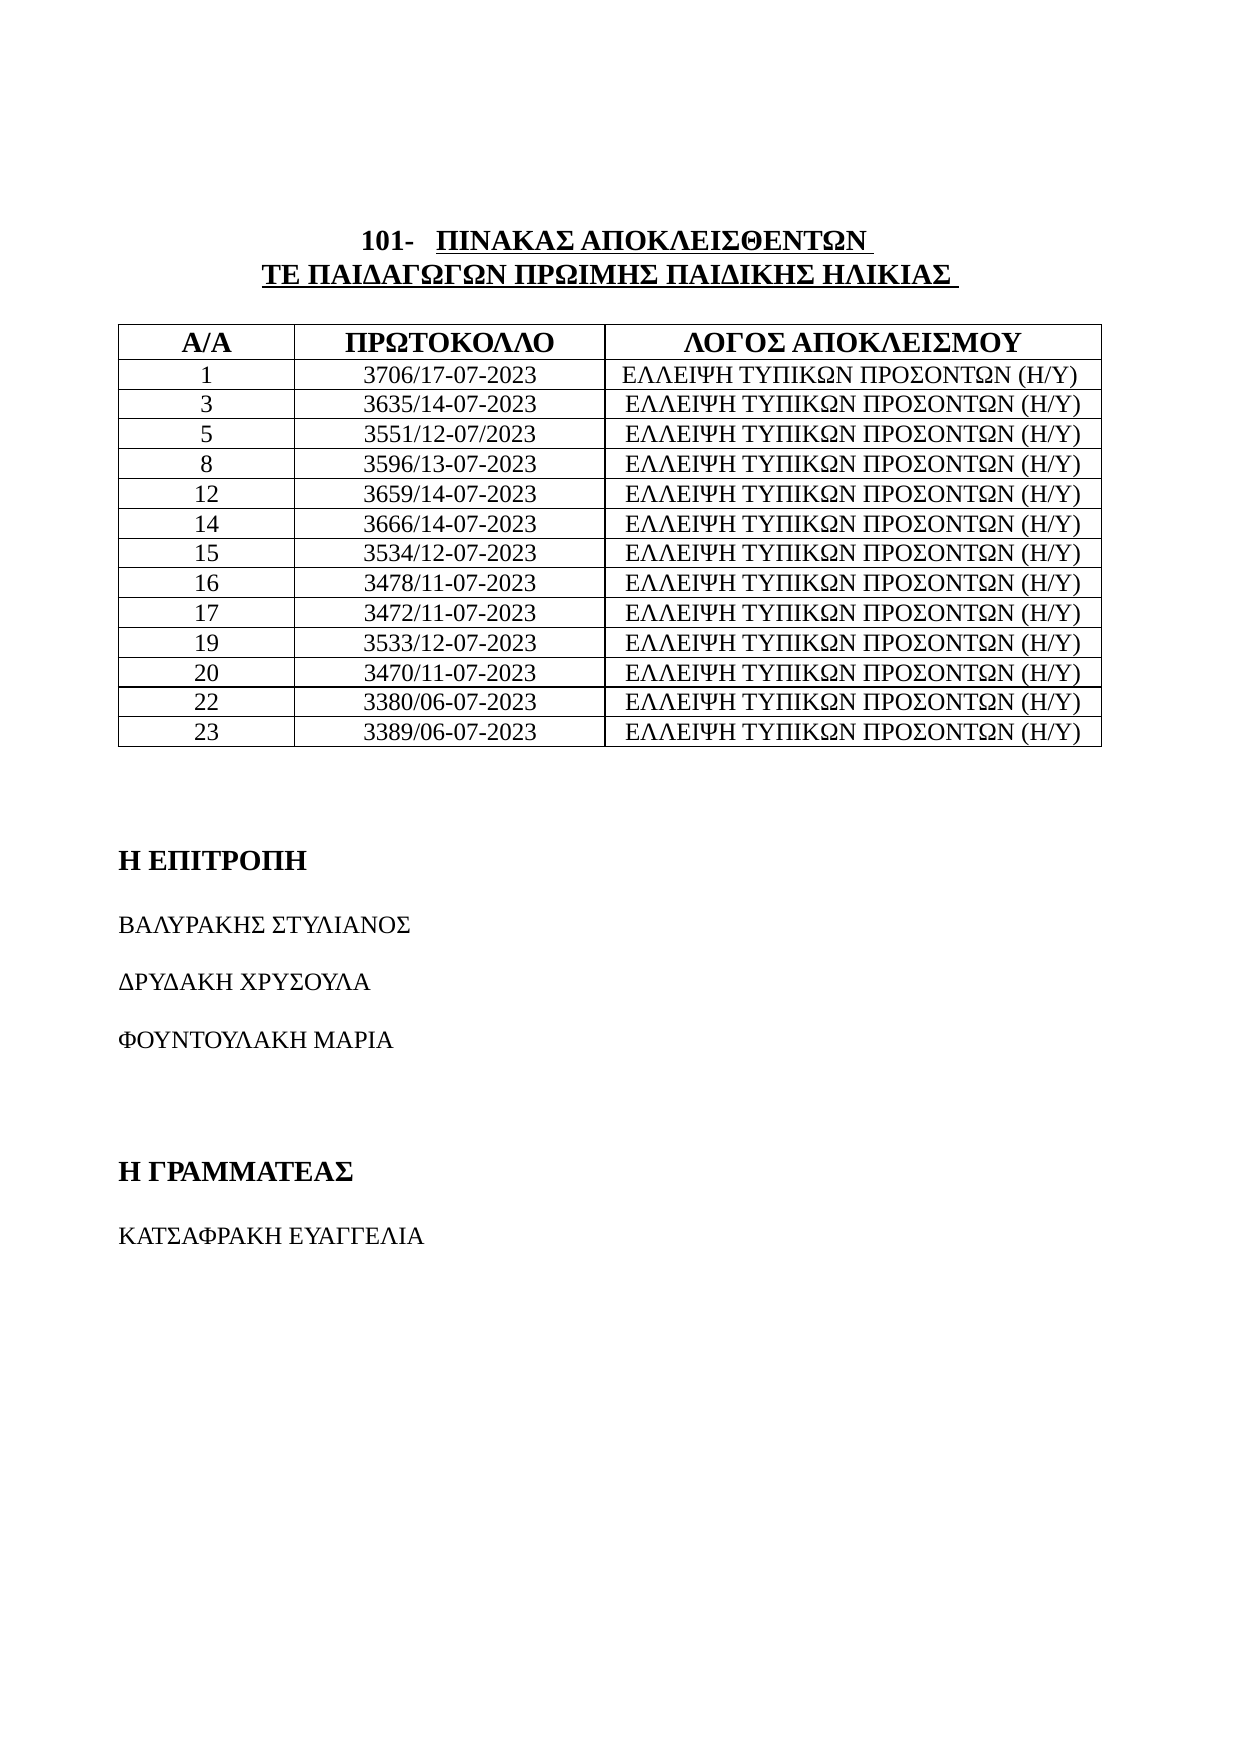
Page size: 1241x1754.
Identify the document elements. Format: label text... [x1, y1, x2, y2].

text Η ΓΡΑΜΜΑΤΕΑΣ [118, 1154, 1102, 1188]
text ΚΑΤΣΑΦΡΑΚΗ ΕΥΑΓΓΕΛΙΑ [118, 1221, 1102, 1250]
table_cell 1 [119, 360, 294, 388]
table_cell 12 [119, 479, 294, 508]
table_cell 3596/13-07-2023 [295, 449, 604, 478]
table_cell 3470/11-07-2023 [295, 658, 604, 686]
table_cell 8 [119, 449, 294, 478]
table_cell 3533/12-07-2023 [295, 628, 604, 657]
text ΦΟΥΝΤΟΥΛΑΚΗ ΜΑΡΙΑ [118, 1025, 1102, 1054]
table_cell ΕΛΛΕΙΨΗ ΤΥΠΙΚΩΝ ΠΡΟΣΟΝΤΩΝ (Η/Υ) [606, 360, 1101, 388]
table_header ΠΡΩΤΟΚΟΛΛΟ [295, 325, 604, 359]
text ΔΡΥΔΑΚΗ ΧΡΥΣΟΥΛΑ [118, 967, 1102, 996]
table_cell 20 [119, 658, 294, 686]
table_cell ΕΛΛΕΙΨΗ ΤΥΠΙΚΩΝ ΠΡΟΣΟΝΤΩΝ (Η/Υ) [606, 539, 1101, 567]
table_cell ΕΛΛΕΙΨΗ ΤΥΠΙΚΩΝ ΠΡΟΣΟΝΤΩΝ (Η/Υ) [606, 628, 1101, 657]
text Η ΕΠΙΤΡΟΠΗ [118, 843, 1102, 876]
table_cell 3666/14-07-2023 [295, 509, 604, 537]
table_cell 3380/06-07-2023 [295, 688, 604, 716]
table_cell 3659/14-07-2023 [295, 479, 604, 508]
table_cell 16 [119, 568, 294, 597]
text ΤΕ ΠΑΙΔΑΓΩΓΩΝ ΠΡΩΙΜΗΣ ΠΑΙΔΙΚΗΣ ΗΛΙΚΙΑΣ [118, 257, 1102, 291]
table_header Α/Α [119, 325, 294, 359]
table_cell 3478/11-07-2023 [295, 568, 604, 597]
table_cell 23 [119, 717, 294, 746]
table_cell ΕΛΛΕΙΨΗ ΤΥΠΙΚΩΝ ΠΡΟΣΟΝΤΩΝ (Η/Υ) [606, 419, 1101, 448]
table_cell 3534/12-07-2023 [295, 539, 604, 567]
table_header ΛΟΓΟΣ ΑΠΟΚΛΕΙΣΜΟΥ [606, 325, 1101, 359]
table_cell ΕΛΛΕΙΨΗ ΤΥΠΙΚΩΝ ΠΡΟΣΟΝΤΩΝ (Η/Υ) [606, 509, 1101, 537]
table_cell ΕΛΛΕΙΨΗ ΤΥΠΙΚΩΝ ΠΡΟΣΟΝΤΩΝ (Η/Υ) [606, 658, 1101, 686]
table_cell 14 [119, 509, 294, 537]
text 101- ΠΙΝΑΚΑΣ ΑΠΟΚΛΕΙΣΘΕΝΤΩΝ [118, 223, 1102, 257]
table_cell ΕΛΛΕΙΨΗ ΤΥΠΙΚΩΝ ΠΡΟΣΟΝΤΩΝ (Η/Υ) [606, 598, 1101, 627]
table_cell 17 [119, 598, 294, 627]
table_cell ΕΛΛΕΙΨΗ ΤΥΠΙΚΩΝ ΠΡΟΣΟΝΤΩΝ (Η/Υ) [606, 568, 1101, 597]
table_cell ΕΛΛΕΙΨΗ ΤΥΠΙΚΩΝ ΠΡΟΣΟΝΤΩΝ (Η/Υ) [606, 449, 1101, 478]
table_cell ΕΛΛΕΙΨΗ ΤΥΠΙΚΩΝ ΠΡΟΣΟΝΤΩΝ (Η/Υ) [606, 688, 1101, 716]
text ΒΑΛΥΡΑΚΗΣ ΣΤΥΛΙΑΝΟΣ [118, 910, 1102, 939]
table_cell 5 [119, 419, 294, 448]
table_cell 3635/14-07-2023 [295, 390, 604, 418]
table_cell 3706/17-07-2023 [295, 360, 604, 388]
table_cell ΕΛΛΕΙΨΗ ΤΥΠΙΚΩΝ ΠΡΟΣΟΝΤΩΝ (Η/Υ) [606, 390, 1101, 418]
table_cell 3472/11-07-2023 [295, 598, 604, 627]
table_cell 3389/06-07-2023 [295, 717, 604, 746]
table_cell 19 [119, 628, 294, 657]
table_cell ΕΛΛΕΙΨΗ ΤΥΠΙΚΩΝ ΠΡΟΣΟΝΤΩΝ (Η/Υ) [606, 717, 1101, 746]
table_cell 3 [119, 390, 294, 418]
table_cell ΕΛΛΕΙΨΗ ΤΥΠΙΚΩΝ ΠΡΟΣΟΝΤΩΝ (Η/Υ) [606, 479, 1101, 508]
table_cell 22 [119, 688, 294, 716]
table_cell 3551/12-07/2023 [295, 419, 604, 448]
table_cell 15 [119, 539, 294, 567]
